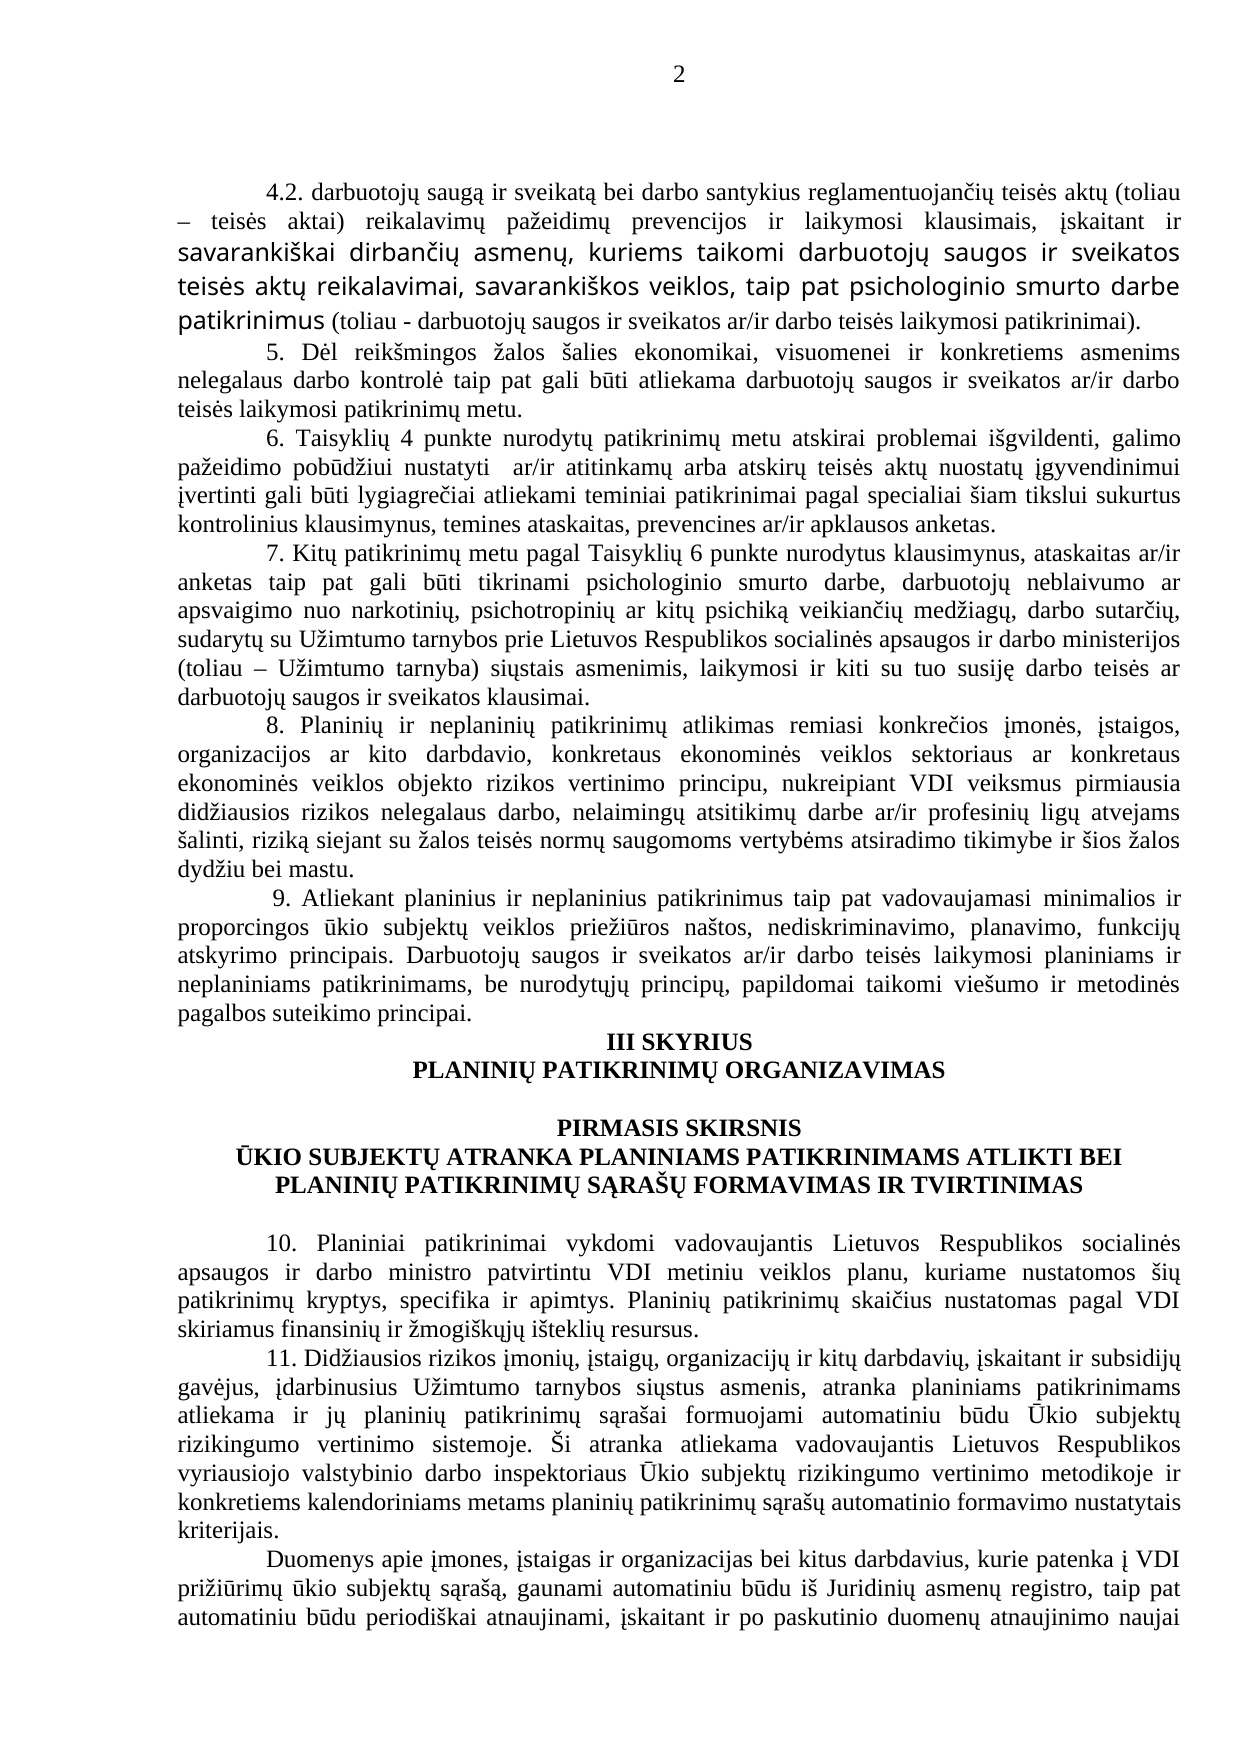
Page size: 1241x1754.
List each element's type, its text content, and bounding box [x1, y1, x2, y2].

text 4.2. darbuotojų saugą ir sveikatą bei darbo santykius reglamentuojančių teisės aktų (toliau – teisės aktai) reikalavimų pažeidimų prevencijos ir laikymosi klausimais, įskaitant ir savarankiškai dirbančių asmenų, kuriems taikomi darbuotojų saugos ir sveikatos teisės aktų reikalavimai, savarankiškos veiklos, taip pat psichologinio smurto darbe patikrinimus (toliau - darbuotojų saugos ir sveikatos ar/ir darbo teisės laikymosi patikrinimai). [177, 177, 1181, 337]
text 9. Atliekant planinius ir neplaninius patikrinimus taip pat vadovaujamasi minimalios ir proporcingos ūkio subjektų veiklos priežiūros naštos, nediskriminavimo, planavimo, funkcijų atskyrimo principais. Darbuotojų saugos ir sveikatos ar/ir darbo teisės laikymosi planiniams ir neplaniniams patikrinimams, be nurodytųjų principų, papildomai taikomi viešumo ir metodinės pagalbos suteikimo principai. [177, 883, 1181, 1027]
text III SKYRIUS [177, 1027, 1181, 1056]
text Duomenys apie įmones, įstaigas ir organizacijas bei kitus darbdavius, kurie patenka į VDI prižiūrimų ūkio subjektų sąrašą, gaunami automatiniu būdu iš Juridinių asmenų registro, taip pat automatiniu būdu periodiškai atnaujinami, įskaitant ir po paskutinio duomenų atnaujinimo naujai [177, 1544, 1181, 1631]
text 7. Kitų patikrinimų metu pagal Taisyklių 6 punkte nurodytus klausimynus, ataskaitas ar/ir anketas taip pat gali būti tikrinami psichologinio smurto darbe, darbuotojų neblaivumo ar apsvaigimo nuo narkotinių, psichotropinių ar kitų psichiką veikiančių medžiagų, darbo sutarčių, sudarytų su Užimtumo tarnybos prie Lietuvos Respublikos socialinės apsaugos ir darbo ministerijos (toliau – Užimtumo tarnyba) siųstais asmenimis, laikymosi ir kiti su tuo susiję darbo teisės ar darbuotojų saugos ir sveikatos klausimai. [177, 538, 1181, 711]
text ŪKIO SUBJEKTŲ ATRANKA PLANINIAMS PATIKRINIMAMS ATLIKTI BEI PLANINIŲ PATIKRINIMŲ SĄRAŠŲ FORMAVIMAS IR TVIRTINIMAS [177, 1142, 1181, 1199]
text 6. Taisyklių 4 punkte nurodytų patikrinimų metu atskirai problemai išgvildenti, galimo pažeidimo pobūdžiui nustatyti ar/ir atitinkamų arba atskirų teisės aktų nuostatų įgyvendinimui įvertinti gali būti lygiagrečiai atliekami teminiai patikrinimai pagal specialiai šiam tikslui sukurtus kontrolinius klausimynus, temines ataskaitas, prevencines ar/ir apklausos anketas. [177, 423, 1181, 538]
text 8. Planinių ir neplaninių patikrinimų atlikimas remiasi konkrečios įmonės, įstaigos, organizacijos ar kito darbdavio, konkretaus ekonominės veiklos sektoriaus ar konkretaus ekonominės veiklos objekto rizikos vertinimo principu, nukreipiant VDI veiksmus pirmiausia didžiausios rizikos nelegalaus darbo, nelaimingų atsitikimų darbe ar/ir profesinių ligų atvejams šalinti, riziką siejant su žalos teisės normų saugomoms vertybėms atsiradimo tikimybe ir šios žalos dydžiu bei mastu. [177, 711, 1181, 883]
text 10. Planiniai patikrinimai vykdomi vadovaujantis Lietuvos Respublikos socialinės apsaugos ir darbo ministro patvirtintu VDI metiniu veiklos planu, kuriame nustatomos šių patikrinimų kryptys, specifika ir apimtys. Planinių patikrinimų skaičius nustatomas pagal VDI skiriamus finansinių ir žmogiškųjų išteklių resursus. [177, 1228, 1181, 1343]
text 11. Didžiausios rizikos įmonių, įstaigų, organizacijų ir kitų darbdavių, įskaitant ir subsidijų gavėjus, įdarbinusius Užimtumo tarnybos siųstus asmenis, atranka planiniams patikrinimams atliekama ir jų planinių patikrinimų sąrašai formuojami automatiniu būdu Ūkio subjektų rizikingumo vertinimo sistemoje. Ši atranka atliekama vadovaujantis Lietuvos Respublikos vyriausiojo valstybinio darbo inspektoriaus Ūkio subjektų rizikingumo vertinimo metodikoje ir konkretiems kalendoriniams metams planinių patikrinimų sąrašų automatinio formavimo nustatytais kriterijais. [177, 1343, 1181, 1544]
text PIRMASIS SKIRSNIS [177, 1113, 1181, 1142]
text PLANINIŲ PATIKRINIMŲ ORGANIZAVIMAS [177, 1056, 1181, 1084]
text 5. Dėl reikšmingos žalos šalies ekonomikai, visuomenei ir konkretiems asmenims nelegalaus darbo kontrolė taip pat gali būti atliekama darbuotojų saugos ir sveikatos ar/ir darbo teisės laikymosi patikrinimų metu. [177, 337, 1181, 423]
